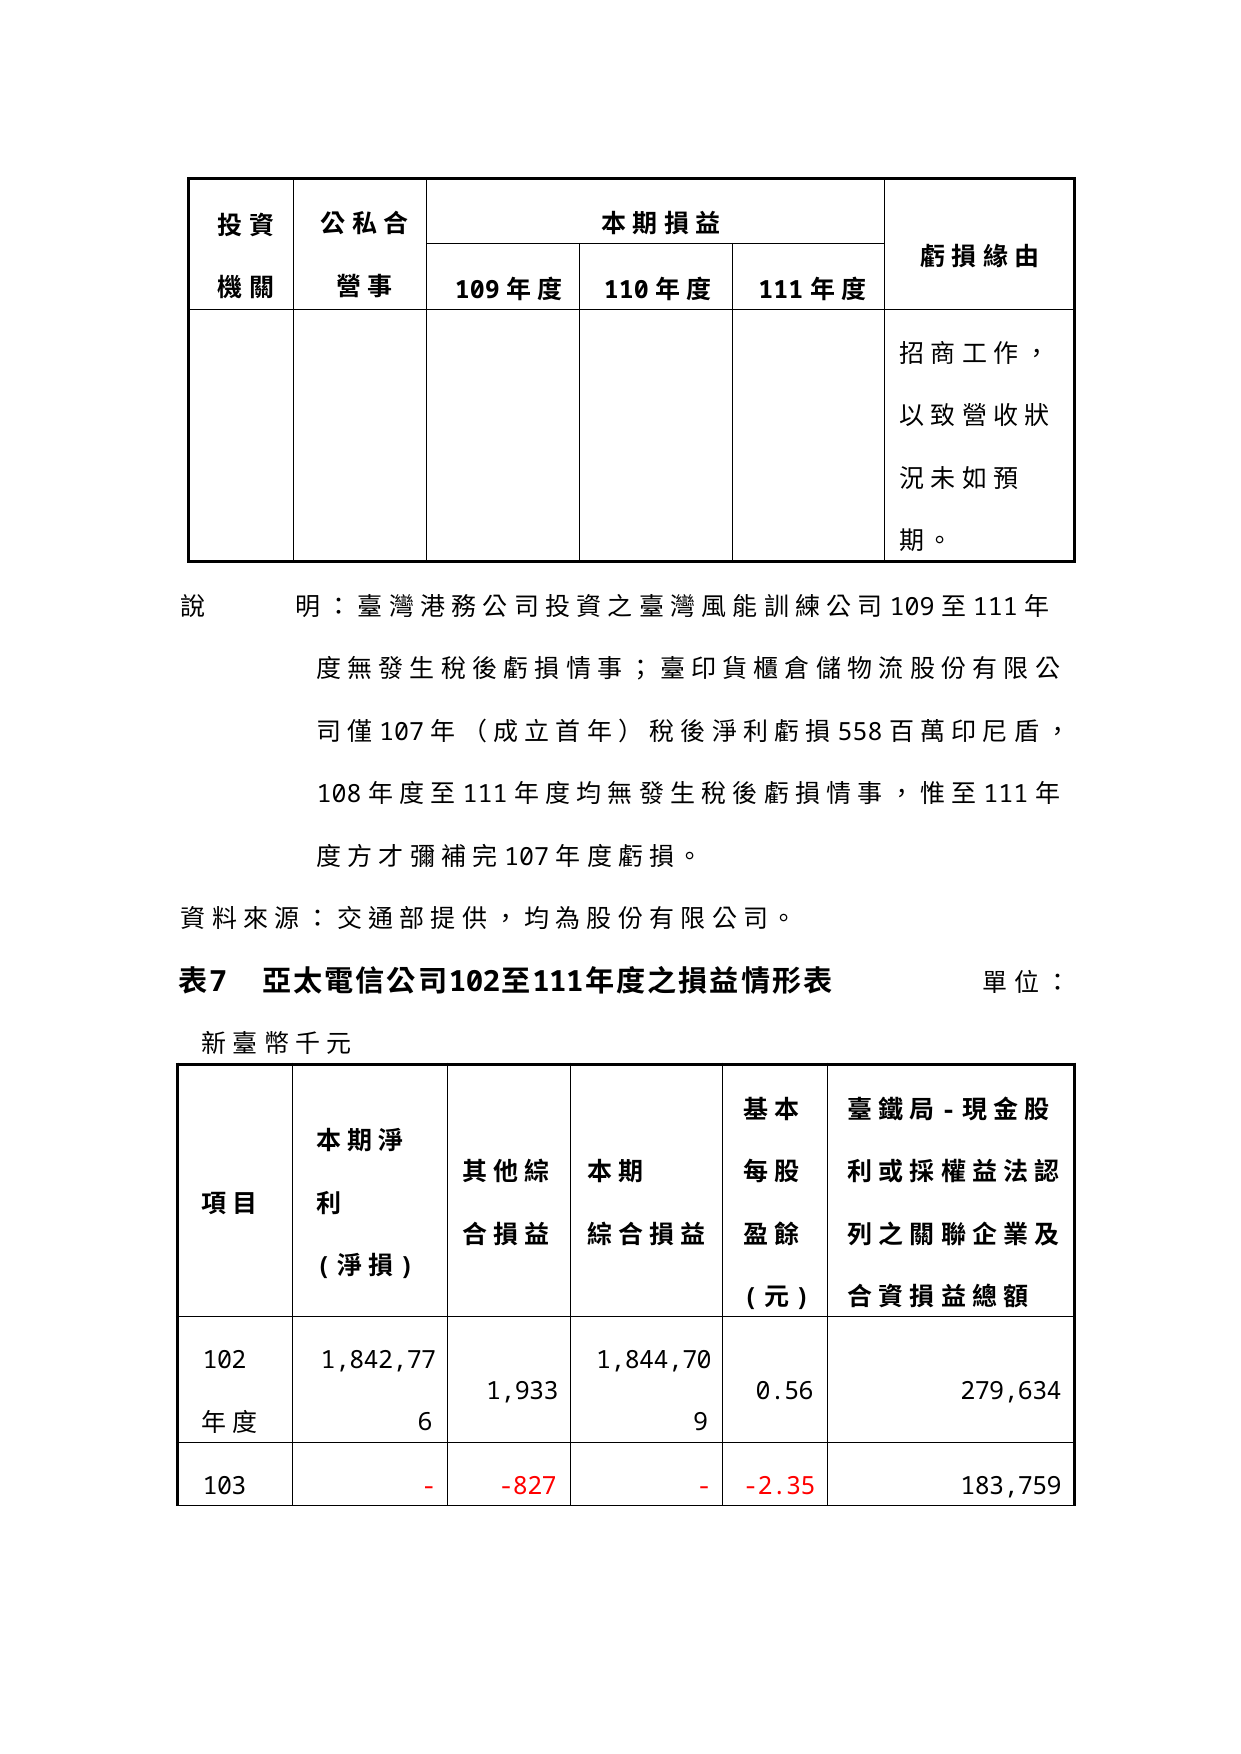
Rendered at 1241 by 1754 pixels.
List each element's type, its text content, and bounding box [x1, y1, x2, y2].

table_cell 103 [179, 1443, 292, 1505]
table_cell 109年度 [427, 244, 579, 308]
table_cell [190, 310, 293, 559]
table_cell [580, 310, 732, 559]
table_cell [571, 1443, 722, 1505]
table_cell 102年度 [179, 1317, 292, 1442]
table_cell [733, 310, 884, 559]
table_header 公私合營事 業 [294, 180, 426, 308]
table_header 本期損益 [427, 180, 884, 243]
table_header 臺鐵局-現金股利或採權益法認列之關聯企業及合資損益總額 [828, 1066, 1073, 1316]
table_cell -827 [448, 1443, 570, 1505]
table_cell 高雄港區土地開發公司 [294, 310, 426, 559]
table_header 本期淨利 (淨損) [293, 1066, 447, 1316]
table_cell [293, 1443, 447, 1505]
table_cell [427, 310, 579, 559]
table_header 其他綜合損益 [448, 1066, 570, 1316]
text 資料來源：交通部提供，均為股份有限公司。 [177, 875, 1063, 938]
table_cell 1,933 [448, 1317, 570, 1442]
table_header 本期 綜合損益 [571, 1066, 722, 1316]
table_header 基本每股盈餘(元) [723, 1066, 827, 1316]
text 表7 亞太電信公司102至111年度之損益情形表 單位：新臺幣千元 [163, 938, 1063, 1063]
text 說 明：臺灣港務公司投資之臺灣風能訓練公司109至111年度無發生稅後虧損情事；臺印貨櫃倉儲物流股份有限公司僅107年（成立首年）稅後淨利虧損558百萬印尼盾，108年度至111年度均無發生稅後虧損情事，惟至111年度方才彌補完107年度虧損。 [177, 563, 1063, 875]
table_cell 1,842,776 [293, 1317, 447, 1442]
table_cell 110年度 [580, 244, 732, 308]
table_header 投資 機關 [190, 180, 293, 308]
table_header 虧損緣由 [885, 180, 1073, 308]
table_header 項目 [179, 1066, 292, 1316]
table_cell 招商工作，以致營收狀況未如預期。 [885, 310, 1073, 559]
table_cell 1,844,709 [571, 1317, 722, 1442]
table_cell 279,634 [828, 1317, 1073, 1442]
table_cell 0.56 [723, 1317, 827, 1442]
table_cell 183,759 [828, 1443, 1073, 1505]
table_cell -2.35 [723, 1443, 827, 1505]
table_cell 111年度 [733, 244, 884, 308]
